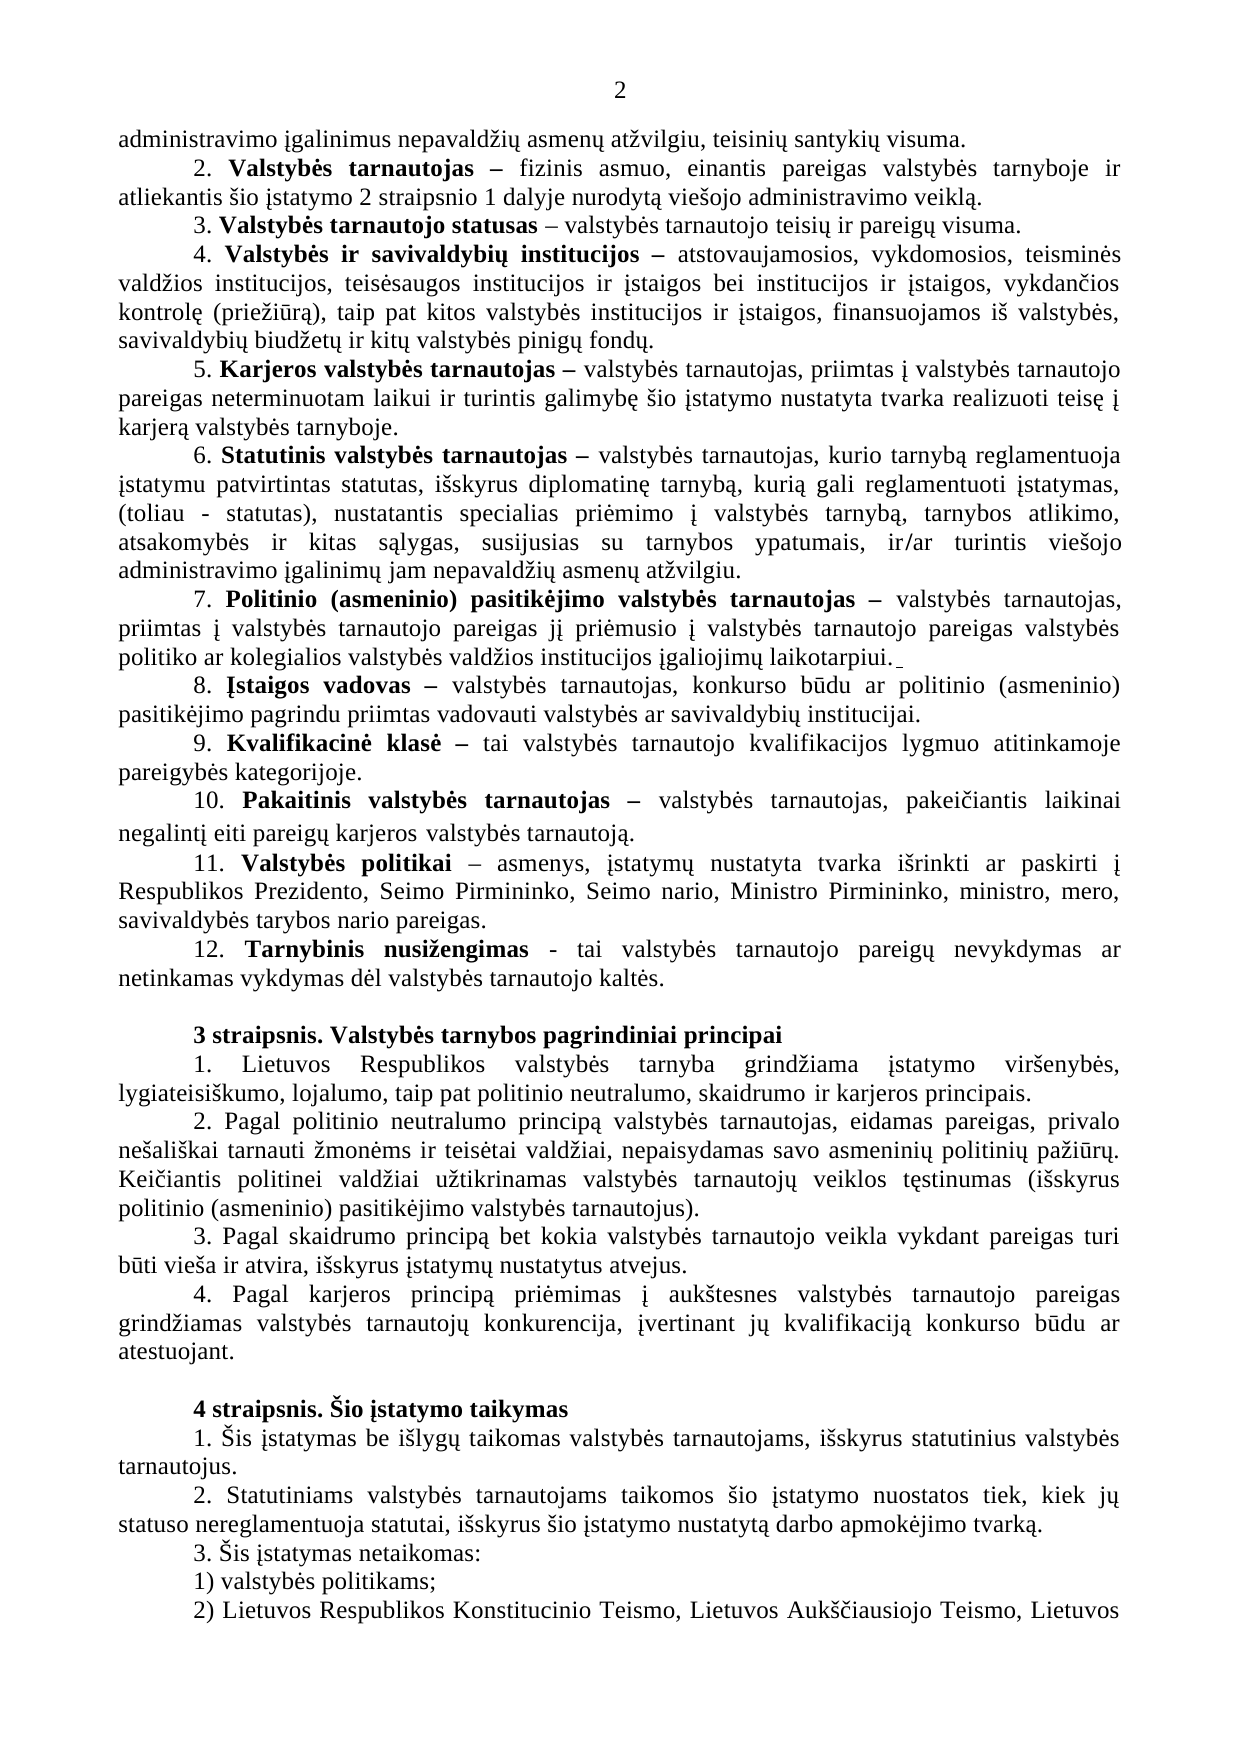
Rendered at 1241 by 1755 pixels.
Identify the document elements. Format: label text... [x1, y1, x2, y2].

text 6. Statutinis valstybės tarnautojas – valstybės tarnautojas, kurio tarnybą reglamentuoja įstatymu patvirtintas statutas, išskyrus diplomatinę tarnybą, kurią gali reglamentuoti įstatymas, (toliau - statutas), nustatantis specialias priėmimo į valstybės tarnybą, tarnybos atlikimo, atsakomybės ir kitas sąlygas, susijusias su tarnybos ypatumais, ir/ar turintis viešojo administravimo įgalinimų jam nepavaldžių asmenų atžvilgiu. [118, 440, 1122, 584]
text 3. Šis įstatymas netaikomas: [118, 1538, 1122, 1566]
text 4 straipsnis. Šio įstatymo taikymas [118, 1394, 1122, 1423]
text 9. Kvalifikacinė klasė – tai valstybės tarnautojo kvalifikacijos lygmuo atitinkamoje pareigybės kategorijoje. [118, 728, 1122, 785]
text 2. Valstybės tarnautojas – fizinis asmuo, einantis pareigas valstybės tarnyboje ir atliekantis šio įstatymo 2 straipsnio 1 dalyje nurodytą viešojo administravimo veiklą. [118, 153, 1122, 210]
text 12. Tarnybinis nusižengimas - tai valstybės tarnautojo pareigų nevykdymas ar netinkamas vykdymas dėl valstybės tarnautojo kaltės. [118, 934, 1122, 991]
text 2. Pagal politinio neutralumo principą valstybės tarnautojas, eidamas pareigas, privalo nešališkai tarnauti žmonėms ir teisėtai valdžiai, nepaisydamas savo asmeninių politinių pažiūrų. Keičiantis politinei valdžiai užtikrinamas valstybės tarnautojų veiklos tęstinumas (išskyrus politinio (asmeninio) pasitikėjimo valstybės tarnautojus). [118, 1106, 1122, 1221]
text 1. Lietuvos Respublikos valstybės tarnyba grindžiama įstatymo viršenybės, lygiateisiškumo, lojalumo, taip pat politinio neutralumo, skaidrumo ir karjeros principais. [118, 1049, 1122, 1106]
text 4. Pagal karjeros principą priėmimas į aukštesnes valstybės tarnautojo pareigas grindžiamas valstybės tarnautojų konkurencija, įvertinant jų kvalifikaciją konkurso būdu ar atestuojant. [118, 1279, 1122, 1365]
text 1. Šis įstatymas be išlygų taikomas valstybės tarnautojams, išskyrus statutinius valstybės tarnautojus. [118, 1423, 1122, 1480]
text administravimo įgalinimus nepavaldžių asmenų atžvilgiu, teisinių santykių visuma. [118, 124, 1122, 153]
text 8. Įstaigos vadovas – valstybės tarnautojas, konkurso būdu ar politinio (asmeninio) pasitikėjimo pagrindu priimtas vadovauti valstybės ar savivaldybių institucijai. [118, 670, 1122, 728]
text 10. Pakaitinis valstybės tarnautojas – valstybės tarnautojas, pakeičiantis laikinai negalintį eiti pareigų karjeros valstybės tarnautoją. [118, 785, 1122, 848]
text 5. Karjeros valstybės tarnautojas – valstybės tarnautojas, priimtas į valstybės tarnautojo pareigas neterminuotam laikui ir turintis galimybę šio įstatymo nustatyta tvarka realizuoti teisę į karjerą valstybės tarnyboje. [118, 354, 1122, 440]
text 1) valstybės politikams; [118, 1566, 1122, 1595]
text 2) Lietuvos Respublikos Konstitucinio Teismo, Lietuvos Aukščiausiojo Teismo, Lietuvos [118, 1595, 1122, 1624]
text 11. Valstybės politikai – asmenys, įstatymų nustatyta tvarka išrinkti ar paskirti į Respublikos Prezidento, Seimo Pirmininko, Seimo nario, Ministro Pirmininko, ministro, mero, savivaldybės tarybos nario pareigas. [118, 848, 1122, 934]
text 2. Statutiniams valstybės tarnautojams taikomos šio įstatymo nuostatos tiek, kiek jų statuso nereglamentuoja statutai, išskyrus šio įstatymo nustatytą darbo apmokėjimo tvarką. [118, 1480, 1122, 1538]
text 3 straipsnis. Valstybės tarnybos pagrindiniai principai [118, 1020, 1122, 1049]
text 4. Valstybės ir savivaldybių institucijos – atstovaujamosios, vykdomosios, teisminės valdžios institucijos, teisėsaugos institucijos ir įstaigos bei institucijos ir įstaigos, vykdančios kontrolę (priežiūrą), taip pat kitos valstybės institucijos ir įstaigos, finansuojamos iš valstybės, savivaldybių biudžetų ir kitų valstybės pinigų fondų. [118, 239, 1122, 354]
text 7. Politinio (asmeninio) pasitikėjimo valstybės tarnautojas – valstybės tarnautojas, priimtas į valstybės tarnautojo pareigas jį priėmusio į valstybės tarnautojo pareigas valstybės politiko ar kolegialios valstybės valdžios institucijos įgaliojimų laikotarpiui. [118, 584, 1122, 670]
text 3. Pagal skaidrumo principą bet kokia valstybės tarnautojo veikla vykdant pareigas turi būti vieša ir atvira, išskyrus įstatymų nustatytus atvejus. [118, 1221, 1122, 1279]
text 3. Valstybės tarnautojo statusas – valstybės tarnautojo teisių ir pareigų visuma. [118, 210, 1122, 239]
